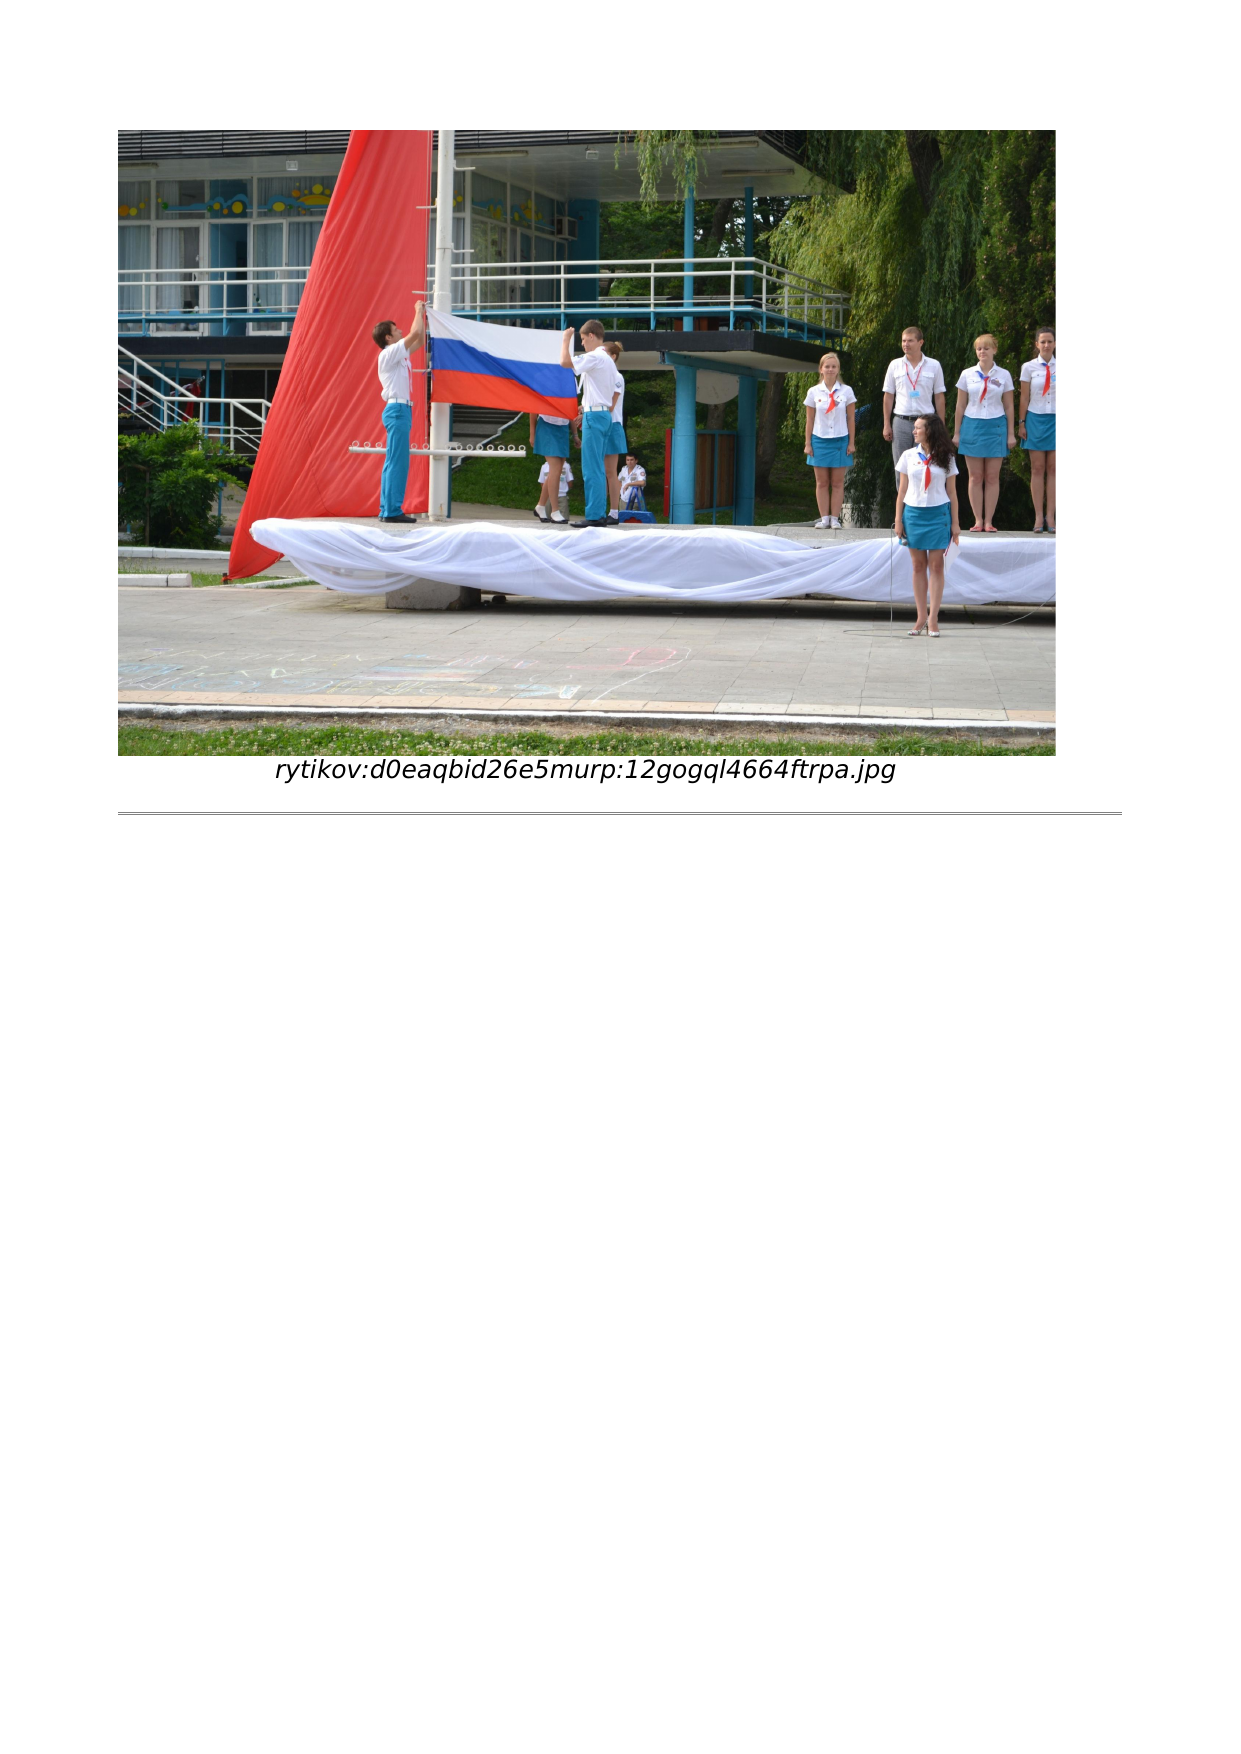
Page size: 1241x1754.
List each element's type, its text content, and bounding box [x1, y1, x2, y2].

picture [118, 130, 1056, 756]
text rytikov:d0eaqbid26e5murp:12gogql4664ftrpa.jpg [118, 756, 1056, 785]
